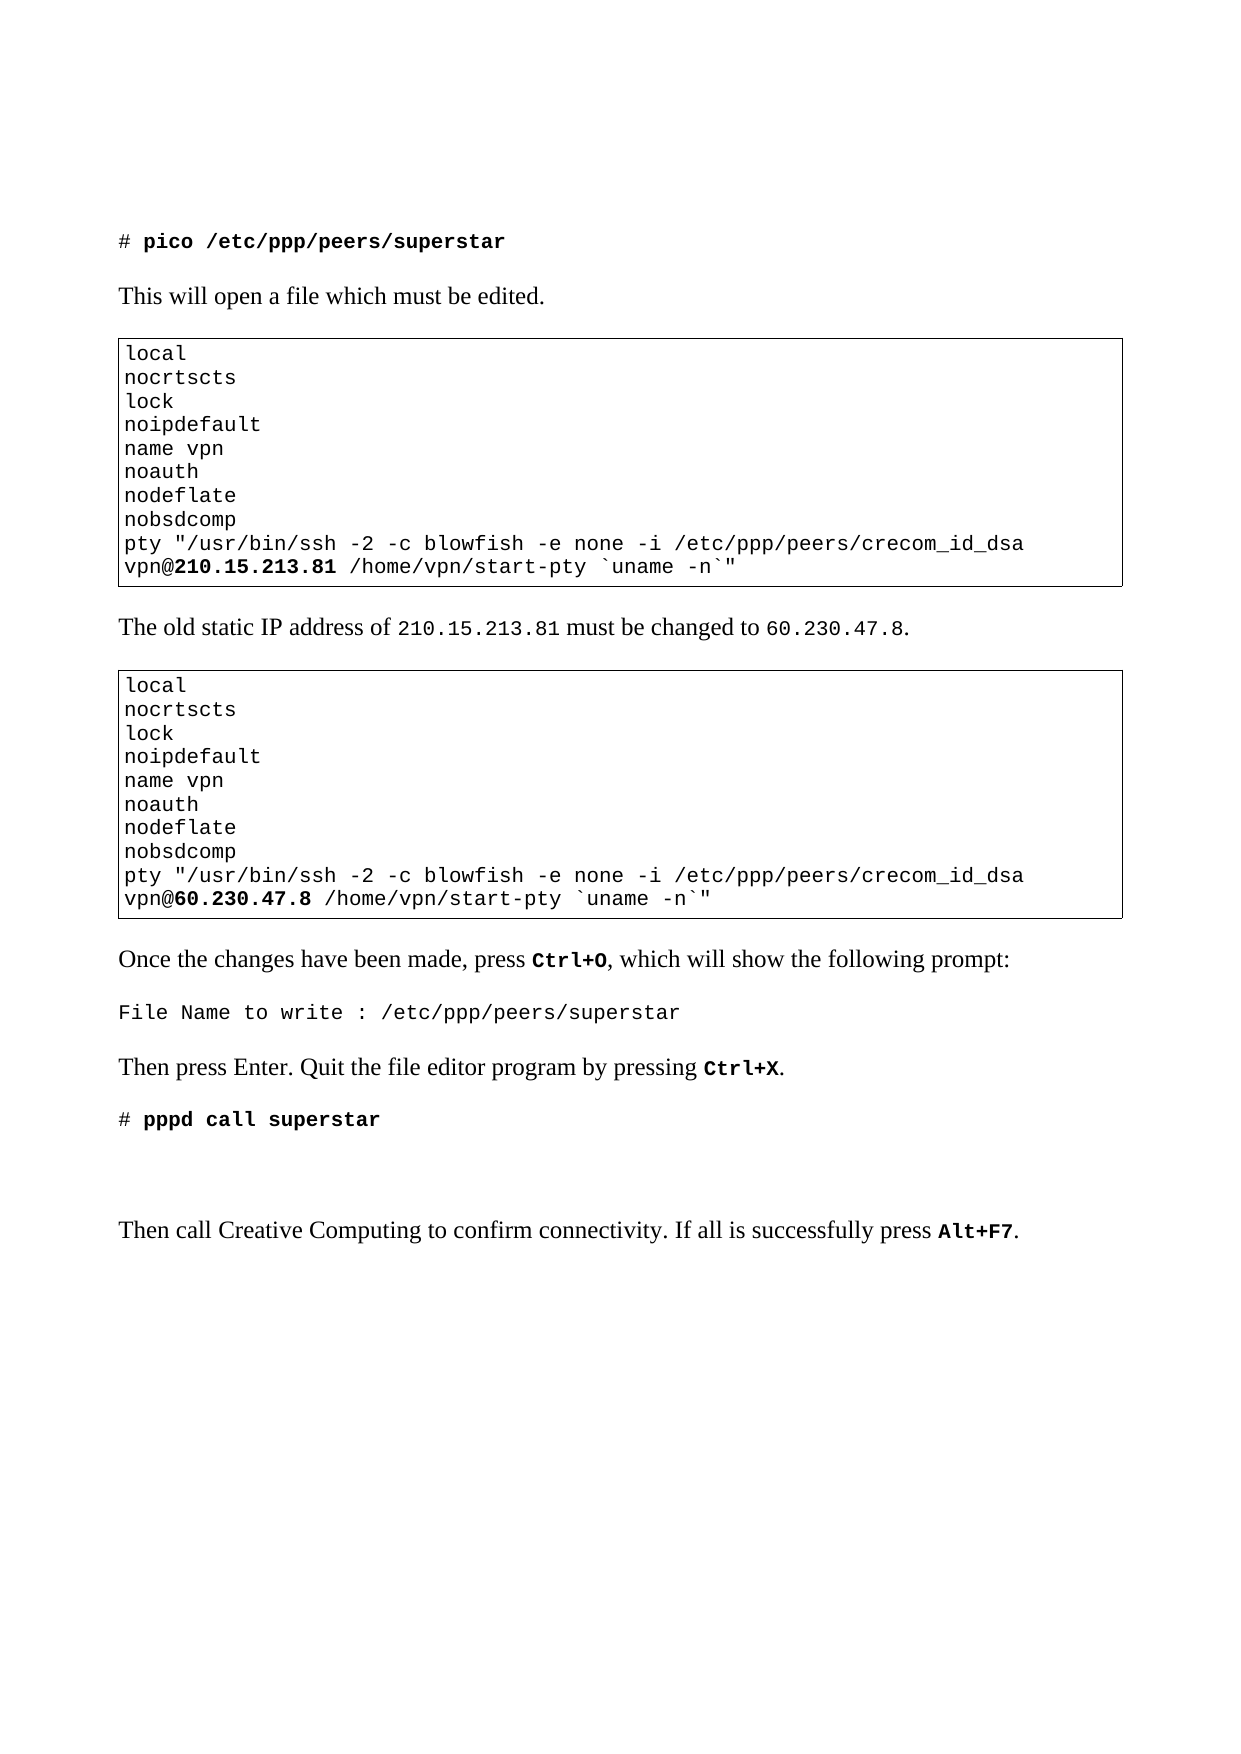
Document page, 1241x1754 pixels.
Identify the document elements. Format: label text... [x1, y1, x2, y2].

text This will open a file which must be edited. [118, 282, 1122, 310]
text Then press Enter. Quit the file editor program by pressing Ctrl+X. [118, 1053, 1122, 1082]
text # pico /etc/ppp/peers/superstar [118, 231, 1122, 254]
text File Name to write : /etc/ppp/peers/superstar [118, 1002, 1122, 1025]
text The old static IP address of 210.15.213.81 must be changed to 60.230.47.8. [118, 613, 1122, 642]
text Then call Creative Computing to confirm connectivity. If all is successfully press Alt+F7. [118, 1216, 1122, 1244]
text # pppd call superstar [118, 1109, 1122, 1133]
table_header local nocrtscts lock noipdefault name vpn noauth nodeflate nobsdcomp pty "/usr/bin/ssh -2 -c blowfish -e none -i /etc/ppp/peers/crecom_id_dsa vpn@60.230.47.8 /home/vpn/start-pty `uname -n`" [119, 671, 1122, 918]
text Once the changes have been made, press Ctrl+O, which will show the following prompt: [118, 945, 1122, 974]
table_header local nocrtscts lock noipdefault name vpn noauth nodeflate nobsdcomp pty "/usr/bin/ssh -2 -c blowfish -e none -i /etc/ppp/peers/crecom_id_dsa vpn@210.15.213.81 /home/vpn/start-pty `uname -n`" [119, 339, 1122, 586]
